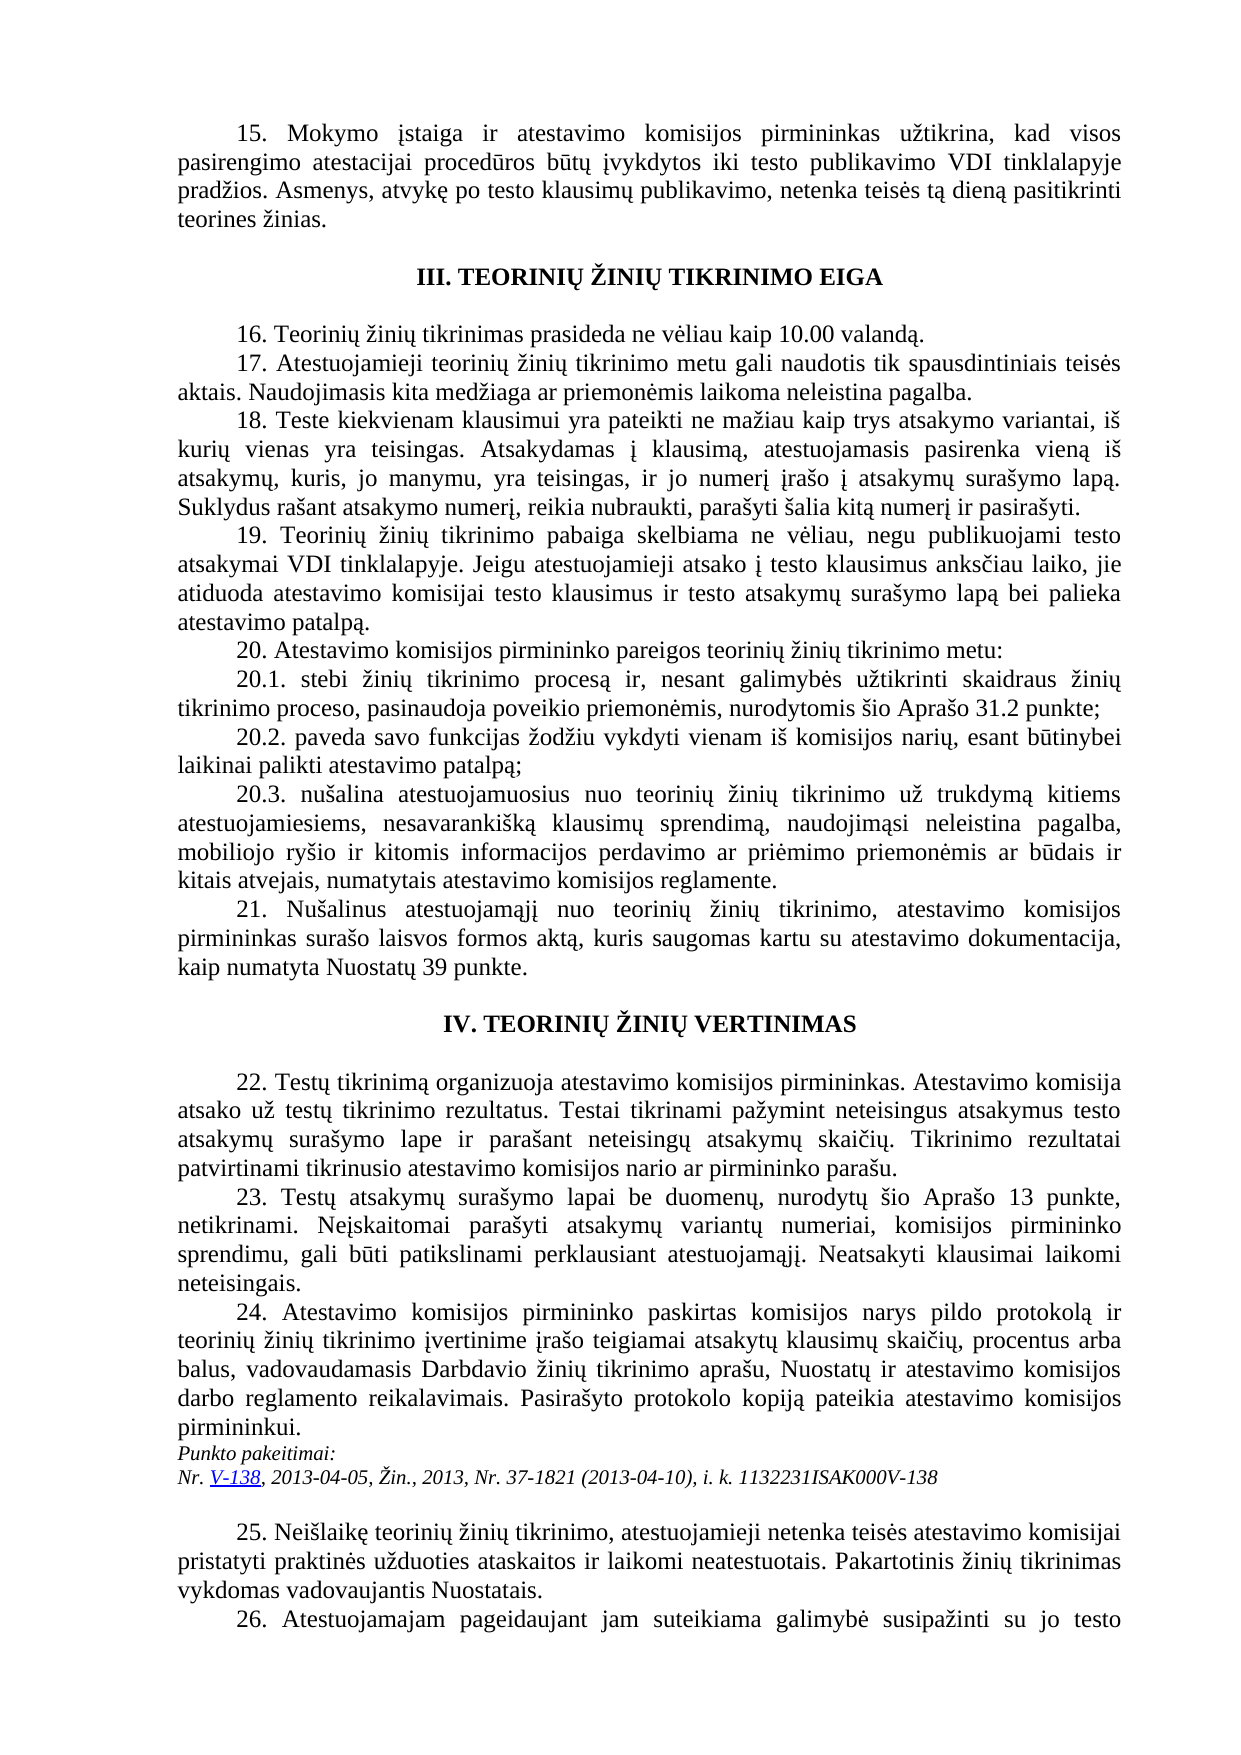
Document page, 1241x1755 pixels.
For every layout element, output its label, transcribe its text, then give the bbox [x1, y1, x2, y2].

text 22. Testų tikrinimą organizuoja atestavimo komisijos pirmininkas. Atestavimo komisija atsako už testų tikrinimo rezultatus. Testai tikrinami pažymint neteisingus atsakymus testo atsakymų surašymo lape ir parašant neteisingų atsakymų skaičių. Tikrinimo rezultatai patvirtinami tikrinusio atestavimo komisijos nario ar pirmininko parašu. [177, 1067, 1122, 1182]
text 20.1. stebi žinių tikrinimo procesą ir, nesant galimybės užtikrinti skaidraus žinių tikrinimo proceso, pasinaudoja poveikio priemonėmis, nurodytomis šio Aprašo 31.2 punkte; [177, 664, 1122, 722]
text 17. Atestuojamieji teorinių žinių tikrinimo metu gali naudotis tik spausdintiniais teisės aktais. Naudojimasis kita medžiaga ar priemonėmis laikoma neleistina pagalba. [177, 348, 1122, 406]
text 21. Nušalinus atestuojamąjį nuo teorinių žinių tikrinimo, atestavimo komisijos pirmininkas surašo laisvos formos aktą, kuris saugomas kartu su atestavimo dokumentacija, kaip numatyta Nuostatų 39 punkte. [177, 894, 1122, 981]
text 26. Atestuojamajam pageidaujant jam suteikiama galimybė susipažinti su jo testo [177, 1604, 1122, 1632]
text 15. Mokymo įstaiga ir atestavimo komisijos pirmininkas užtikrina, kad visos pasirengimo atestacijai procedūros būtų įvykdytos iki testo publikavimo VDI tinklalapyje pradžios. Asmenys, atvykę po testo klausimų publikavimo, netenka teisės tą dieną pasitikrinti teorines žinias. [177, 118, 1122, 233]
text 25. Neišlaikę teorinių žinių tikrinimo, atestuojamieji netenka teisės atestavimo komisijai pristatyti praktinės užduoties ataskaitos ir laikomi neatestuotais. Pakartotinis žinių tikrinimas vykdomas vadovaujantis Nuostatais. [177, 1517, 1122, 1604]
text 20. Atestavimo komisijos pirmininko pareigos teorinių žinių tikrinimo metu: [177, 636, 1122, 664]
text 23. Testų atsakymų surašymo lapai be duomenų, nurodytų šio Aprašo 13 punkte, netikrinami. Neįskaitomai parašyti atsakymų variantų numeriai, komisijos pirmininko sprendimu, gali būti patikslinami perklausiant atestuojamąjį. Neatsakyti klausimai laikomi neteisingais. [177, 1182, 1122, 1297]
text 20.2. paveda savo funkcijas žodžiu vykdyti vienam iš komisijos narių, esant būtinybei laikinai palikti atestavimo patalpą; [177, 722, 1122, 779]
text 16. Teorinių žinių tikrinimas prasideda ne vėliau kaip 10.00 valandą. [177, 319, 1122, 348]
text 18. Teste kiekvienam klausimui yra pateikti ne mažiau kaip trys atsakymo variantai, iš kurių vienas yra teisingas. Atsakydamas į klausimą, atestuojamasis pasirenka vieną iš atsakymų, kuris, jo manymu, yra teisingas, ir jo numerį įrašo į atsakymų surašymo lapą. Suklydus rašant atsakymo numerį, reikia nubraukti, parašyti šalia kitą numerį ir pasirašyti. [177, 406, 1122, 521]
text III. TEORINIŲ ŽINIŲ TIKRINIMO EIGA [177, 262, 1122, 291]
text IV. TEORINIŲ ŽINIŲ VERTINIMAS [177, 1009, 1122, 1038]
text 19. Teorinių žinių tikrinimo pabaiga skelbiama ne vėliau, negu publikuojami testo atsakymai VDI tinklalapyje. Jeigu atestuojamieji atsako į testo klausimus anksčiau laiko, jie atiduoda atestavimo komisijai testo klausimus ir testo atsakymų surašymo lapą bei palieka atestavimo patalpą. [177, 521, 1122, 636]
text Punkto pakeitimai: [177, 1441, 1122, 1465]
text 20.3. nušalina atestuojamuosius nuo teorinių žinių tikrinimo už trukdymą kitiems atestuojamiesiems, nesavarankišką klausimų sprendimą, naudojimąsi neleistina pagalba, mobiliojo ryšio ir kitomis informacijos perdavimo ar priėmimo priemonėmis ar būdais ir kitais atvejais, numatytais atestavimo komisijos reglamente. [177, 779, 1122, 894]
text Nr. V-138, 2013-04-05, Žin., 2013, Nr. 37-1821 (2013-04-10), i. k. 1132231ISAK000V-138 [177, 1465, 1122, 1489]
text 24. Atestavimo komisijos pirmininko paskirtas komisijos narys pildo protokolą ir teorinių žinių tikrinimo įvertinime įrašo teigiamai atsakytų klausimų skaičių, procentus arba balus, vadovaudamasis Darbdavio žinių tikrinimo aprašu, Nuostatų ir atestavimo komisijos darbo reglamento reikalavimais. Pasirašyto protokolo kopiją pateikia atestavimo komisijos pirmininkui. [177, 1297, 1122, 1441]
